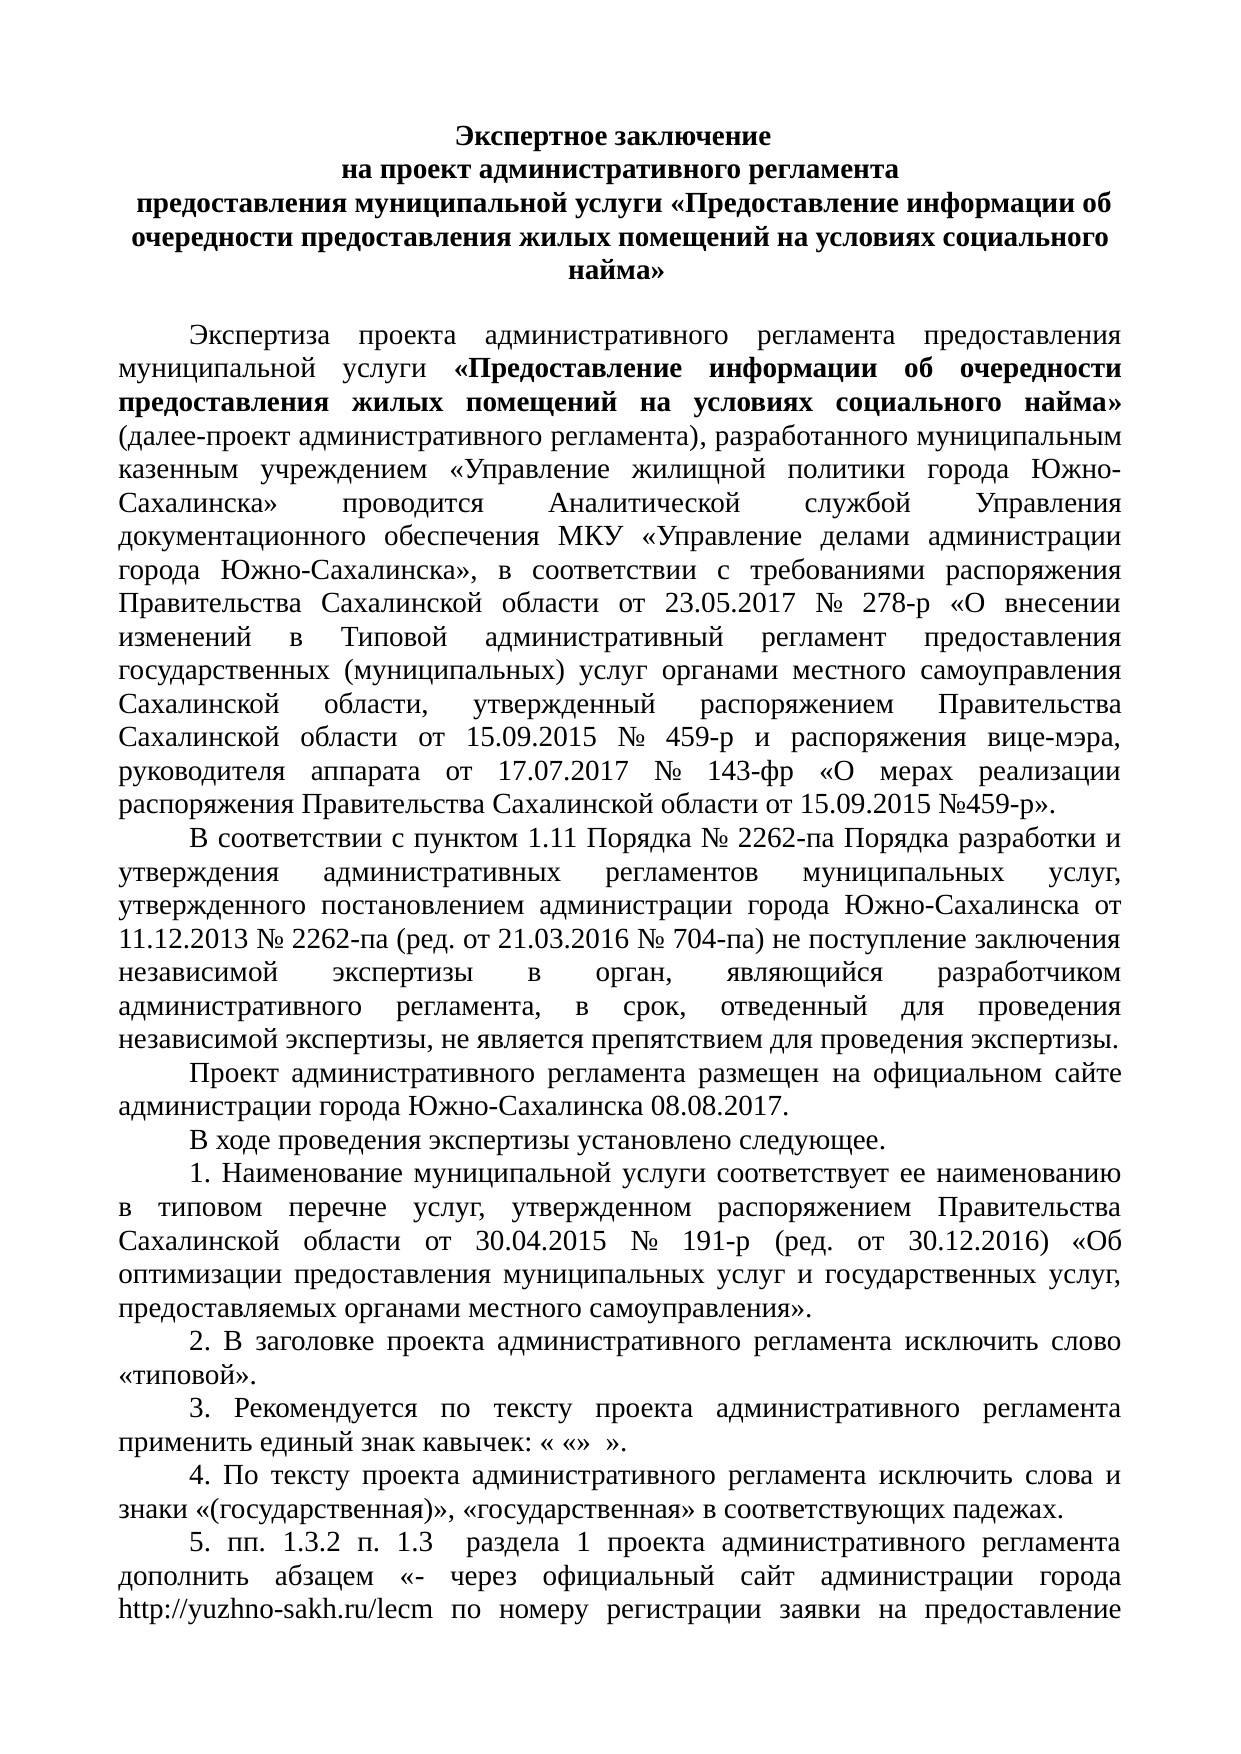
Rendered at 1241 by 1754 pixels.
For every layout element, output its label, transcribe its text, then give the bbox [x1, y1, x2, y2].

text В соответствии с пунктом 1.11 Порядка № 2262-па Порядка разработки и утверждения административных регламентов муниципальных услуг, утвержденного постановлением администрации города Южно-Сахалинска от 11.12.2013 № 2262-па (ред. от 21.03.2016 № 704-па) не поступление заключения независимой экспертизы в орган, являющийся разработчиком административного регламента, в срок, отведенный для проведения независимой экспертизы, не является препятствием для проведения экспертизы. [118, 820, 1122, 1055]
text Экспертное заключение [118, 118, 1122, 152]
text В ходе проведения экспертизы установлено следующее. [118, 1122, 1122, 1156]
text 1. Наименование муниципальной услуги соответствует ее наименованию в типовом перечне услуг, утвержденном распоряжением Правительства Сахалинской области от 30.04.2015 № 191-р (ред. от 30.12.2016) «Об оптимизации предоставления муниципальных услуг и государственных услуг, предоставляемых органами местного самоуправления». [118, 1156, 1122, 1323]
text Проект административного регламента размещен на официальном сайте администрации города Южно-Сахалинска 08.08.2017. [118, 1055, 1122, 1122]
text 4. По тексту проекта административного регламента исключить слова и знаки «(государственная)», «государственная» в соответствующих падежах. [118, 1457, 1122, 1524]
text 3. Рекомендуется по тексту проекта административного регламента применить единый знак кавычек: « «» ». [118, 1390, 1122, 1457]
text Экспертиза проекта административного регламента предоставления муниципальной услуги «Предоставление информации об очередности предоставления жилых помещений на условиях социального найма» (далее-проект административного регламента), разработанного муниципальным казенным учреждением «Управление жилищной политики города Южно-Сахалинска» проводится Аналитической службой Управления документационного обеспечения МКУ «Управление делами администрации города Южно-Сахалинска», в соответствии с требованиями распоряжения Правительства Сахалинской области от 23.05.2017 № 278-р «О внесении изменений в Типовой административный регламент предоставления государственных (муниципальных) услуг органами местного самоуправления Сахалинской области, утвержденный распоряжением Правительства Сахалинской области от 15.09.2015 № 459-р и распоряжения вице-мэра, руководителя аппарата от 17.07.2017 № 143-фр «О мерах реализации распоряжения Правительства Сахалинской области от 15.09.2015 №459-р». [118, 317, 1122, 820]
text на проект административного регламента [118, 152, 1122, 185]
text 5. пп. 1.3.2 п. 1.3 раздела 1 проекта административного регламента дополнить абзацем «- через официальный сайт администрации города http://yuzhno-sakh.ru/lecm по номеру регистрации заявки на предоставление [118, 1524, 1122, 1625]
text 2. В заголовке проекта административного регламента исключить слово «типовой». [118, 1323, 1122, 1390]
text предоставления муниципальной услуги «Предоставление информации об очередности предоставления жилых помещений на условиях социального найма» [118, 185, 1122, 286]
